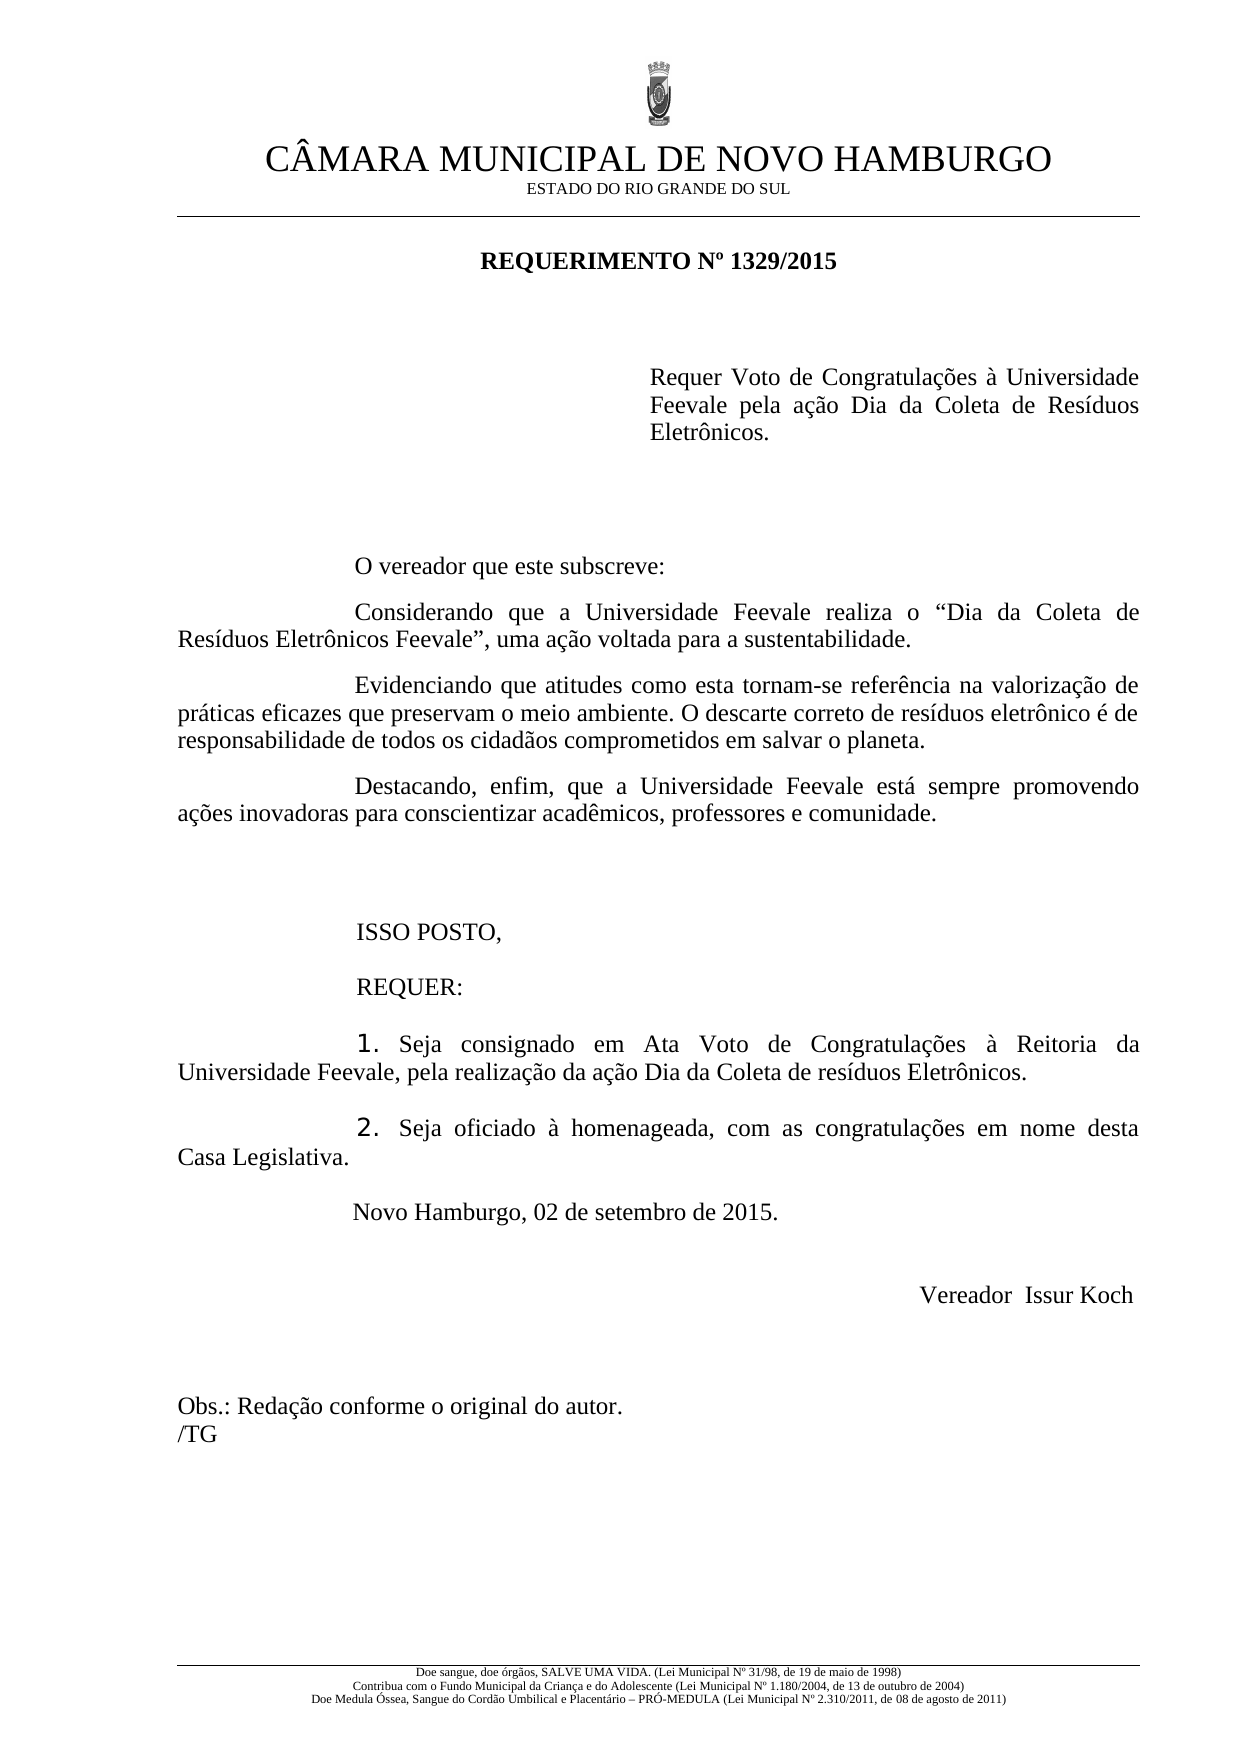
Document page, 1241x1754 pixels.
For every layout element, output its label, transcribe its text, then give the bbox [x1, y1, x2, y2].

text Considerando que a Universidade Feevale realiza o “Dia da Coleta de Resíduos Eletrônicos Feevale”, uma ação voltada para a sustentabilidade. [177, 598, 1140, 653]
text Destacando, enfim, que a Universidade Feevale está sempre promovendo ações inovadoras para conscientizar acadêmicos, professores e comunidade. [177, 772, 1140, 827]
text ISSO POSTO, [177, 918, 1140, 946]
text Evidenciando que atitudes como esta tornam-se referência na valorização de práticas eficazes que preservam o meio ambiente. O descarte correto de resíduos eletrônico é de responsabilidade de todos os cidadãos comprometidos em salvar o planeta. [177, 671, 1140, 754]
list Seja oficiado à homenageada, com as congratulações em nome desta Casa Legislativa. [177, 1113, 1140, 1170]
text Requer Voto de Congratulações à Universidade Feevale pela ação Dia da Coleta de Resíduos Eletrônicos. [649, 363, 1140, 446]
text Obs.: Redação conforme o original do autor. [177, 1392, 1140, 1420]
list Novo Hamburgo, 02 de setembro de 2015. [177, 1198, 1140, 1226]
text /TG [177, 1420, 1140, 1447]
text REQUERIMENTO Nº 1329/2015 [177, 247, 1140, 274]
text O vereador que este subscreve: [177, 552, 1140, 580]
list Seja consignado em Ata Voto de Congratulações à Reitoria da Universidade Feevale, pela realização da ação Dia da Coleta de resíduos Eletrônicos. [177, 1029, 1140, 1086]
text Vereador Issur Koch [177, 1281, 1140, 1309]
text REQUER: [177, 973, 1140, 1001]
